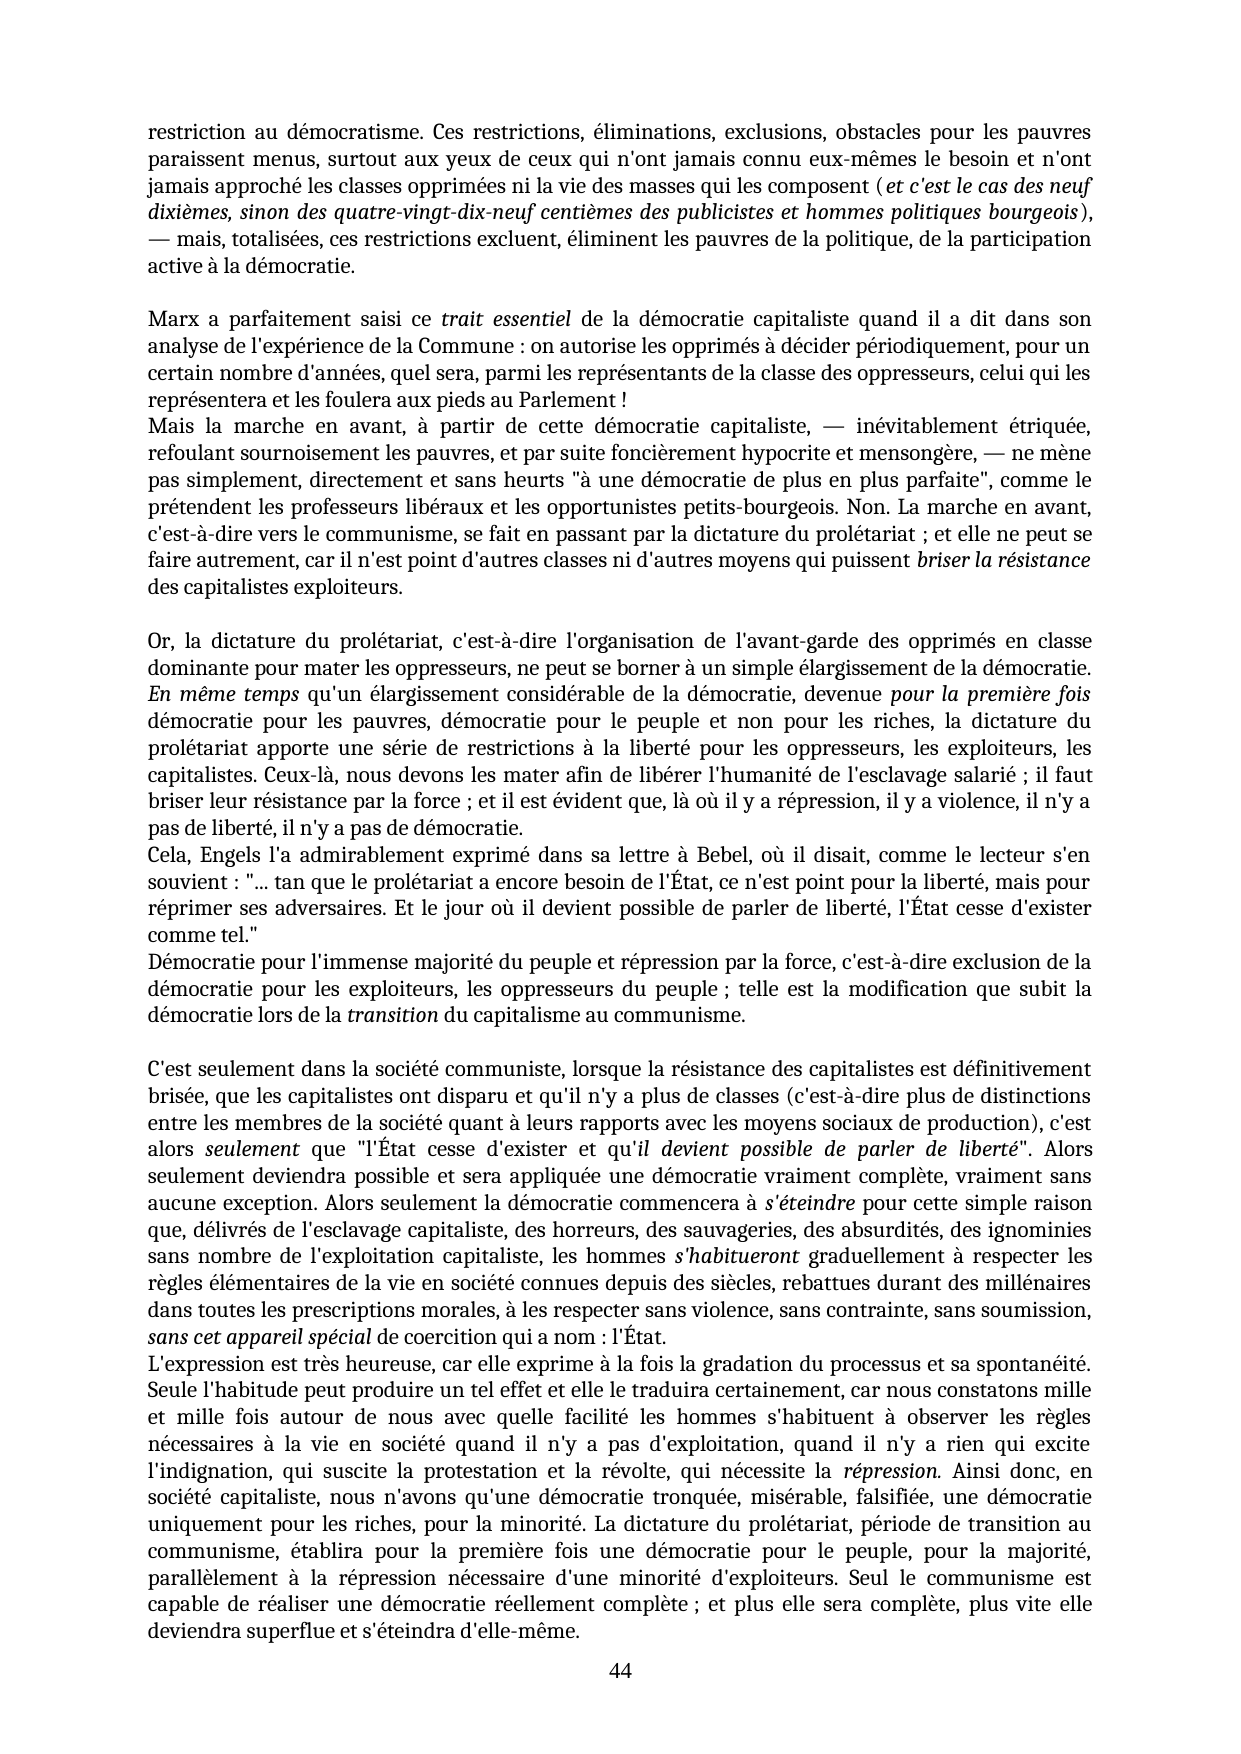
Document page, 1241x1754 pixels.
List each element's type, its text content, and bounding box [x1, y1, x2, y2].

text Or, la dictature du prolétariat, c'est-à-dire l'organisation de l'avant-garde des opprimés en classe dominante pour mater les oppresseurs, ne peut se borner à un simple élargissement de la démocratie. En même temps qu'un élargissement considérable de la démocratie, devenue pour la première fois démocratie pour les pauvres, démocratie pour le peuple et non pour les riches, la dictature du prolétariat apporte une série de restrictions à la liberté pour les oppresseurs, les exploiteurs, les capitalistes. Ceux-là, nous devons les mater afin de libérer l'humanité de l'esclavage salarié ; il faut briser leur résistance par la force ; et il est évident que, là où il y a répression, il y a violence, il n'y a pas de liberté, il n'y a pas de démocratie. [148, 627, 1093, 841]
text Marx a parfaitement saisi ce trait essentiel de la démocratie capitaliste quand il a dit dans son analyse de l'expérience de la Commune : on autorise les opprimés à décider périodiquement, pour un certain nombre d'années, quel sera, parmi les représentants de la classe des oppresseurs, celui qui les représentera et les foulera aux pieds au Parlement ! [148, 306, 1093, 413]
text Démocratie pour l'immense majorité du peuple et répression par la force, c'est-à-dire exclusion de la démocratie pour les exploiteurs, les oppresseurs du peuple ; telle est la modification que subit la démocratie lors de la transition du capitalisme au communisme. [148, 948, 1093, 1028]
text Cela, Engels l'a admirablement exprimé dans sa lettre à Bebel, où il disait, comme le lecteur s'en souvient : "... tan que le prolétariat a encore besoin de l'État, ce n'est point pour la liberté, mais pour réprimer ses adversaires. Et le jour où il devient possible de parler de liberté, l'État cesse d'exister comme tel." [148, 841, 1093, 948]
text C'est seulement dans la société communiste, lorsque la résistance des capitalistes est définitivement brisée, que les capitalistes ont disparu et qu'il n'y a plus de classes (c'est-à-dire plus de distinctions entre les membres de la société quant à leurs rapports avec les moyens sociaux de production), c'est alors seulement que "l'État cesse d'exister et qu'il devient possible de parler de liberté". Alors seulement deviendra possible et sera appliquée une démocratie vraiment complète, vraiment sans aucune exception. Alors seulement la démocratie commencera à s'éteindre pour cette simple raison que, délivrés de l'esclavage capitaliste, des horreurs, des sauvageries, des absurdités, des ignominies sans nombre de l'exploitation capitaliste, les hommes s'habitueront graduellement à respecter les règles élémentaires de la vie en société connues depuis des siècles, rebattues durant des millénaires dans toutes les prescriptions morales, à les respecter sans violence, sans contrainte, sans soumission, sans cet appareil spécial de coercition qui a nom : l'État. [148, 1055, 1093, 1349]
text L'expression est très heureuse, car elle exprime à la fois la gradation du processus et sa spontanéité. Seule l'habitude peut produire un tel effet et elle le traduira certainement, car nous constatons mille et mille fois autour de nous avec quelle facilité les hommes s'habituent à observer les règles nécessaires à la vie en société quand il n'y a pas d'exploitation, quand il n'y a rien qui excite l'indignation, qui suscite la protestation et la révolte, qui nécessite la répression. Ainsi donc, en société capitaliste, nous n'avons qu'une démocratie tronquée, misérable, falsifiée, une démocratie uniquement pour les riches, pour la minorité. La dictature du prolétariat, période de transition au communisme, établira pour la première fois une démocratie pour le peuple, pour la majorité, parallèlement à la répression nécessaire d'une minorité d'exploiteurs. Seul le communisme est capable de réaliser une démocratie réellement complète ; et plus elle sera complète, plus vite elle deviendra superflue et s'éteindra d'elle-même. [148, 1349, 1093, 1644]
text restriction au démocratisme. Ces restrictions, éliminations, exclusions, obstacles pour les pauvres paraissent menus, surtout aux yeux de ceux qui n'ont jamais connu eux-mêmes le besoin et n'ont jamais approché les classes opprimées ni la vie des masses qui les composent (et c'est le cas des neuf dixièmes, sinon des quatre-vingt-dix-neuf centièmes des publicistes et hommes politiques bourgeois), — mais, totalisées, ces restrictions excluent, éliminent les pauvres de la politique, de la participation active à la démocratie. [148, 118, 1093, 279]
text Mais la marche en avant, à partir de cette démocratie capitaliste, — inévitablement étriquée, refoulant sournoisement les pauvres, et par suite foncièrement hypocrite et mensongère, — ne mène pas simplement, directement et sans heurts "à une démocratie de plus en plus parfaite", comme le prétendent les professeurs libéraux et les opportunistes petits-bourgeois. Non. La marche en avant, c'est-à-dire vers le communisme, se fait en passant par la dictature du prolétariat ; et elle ne peut se faire autrement, car il n'est point d'autres classes ni d'autres moyens qui puissent briser la résistance des capitalistes exploiteurs. [148, 413, 1093, 600]
